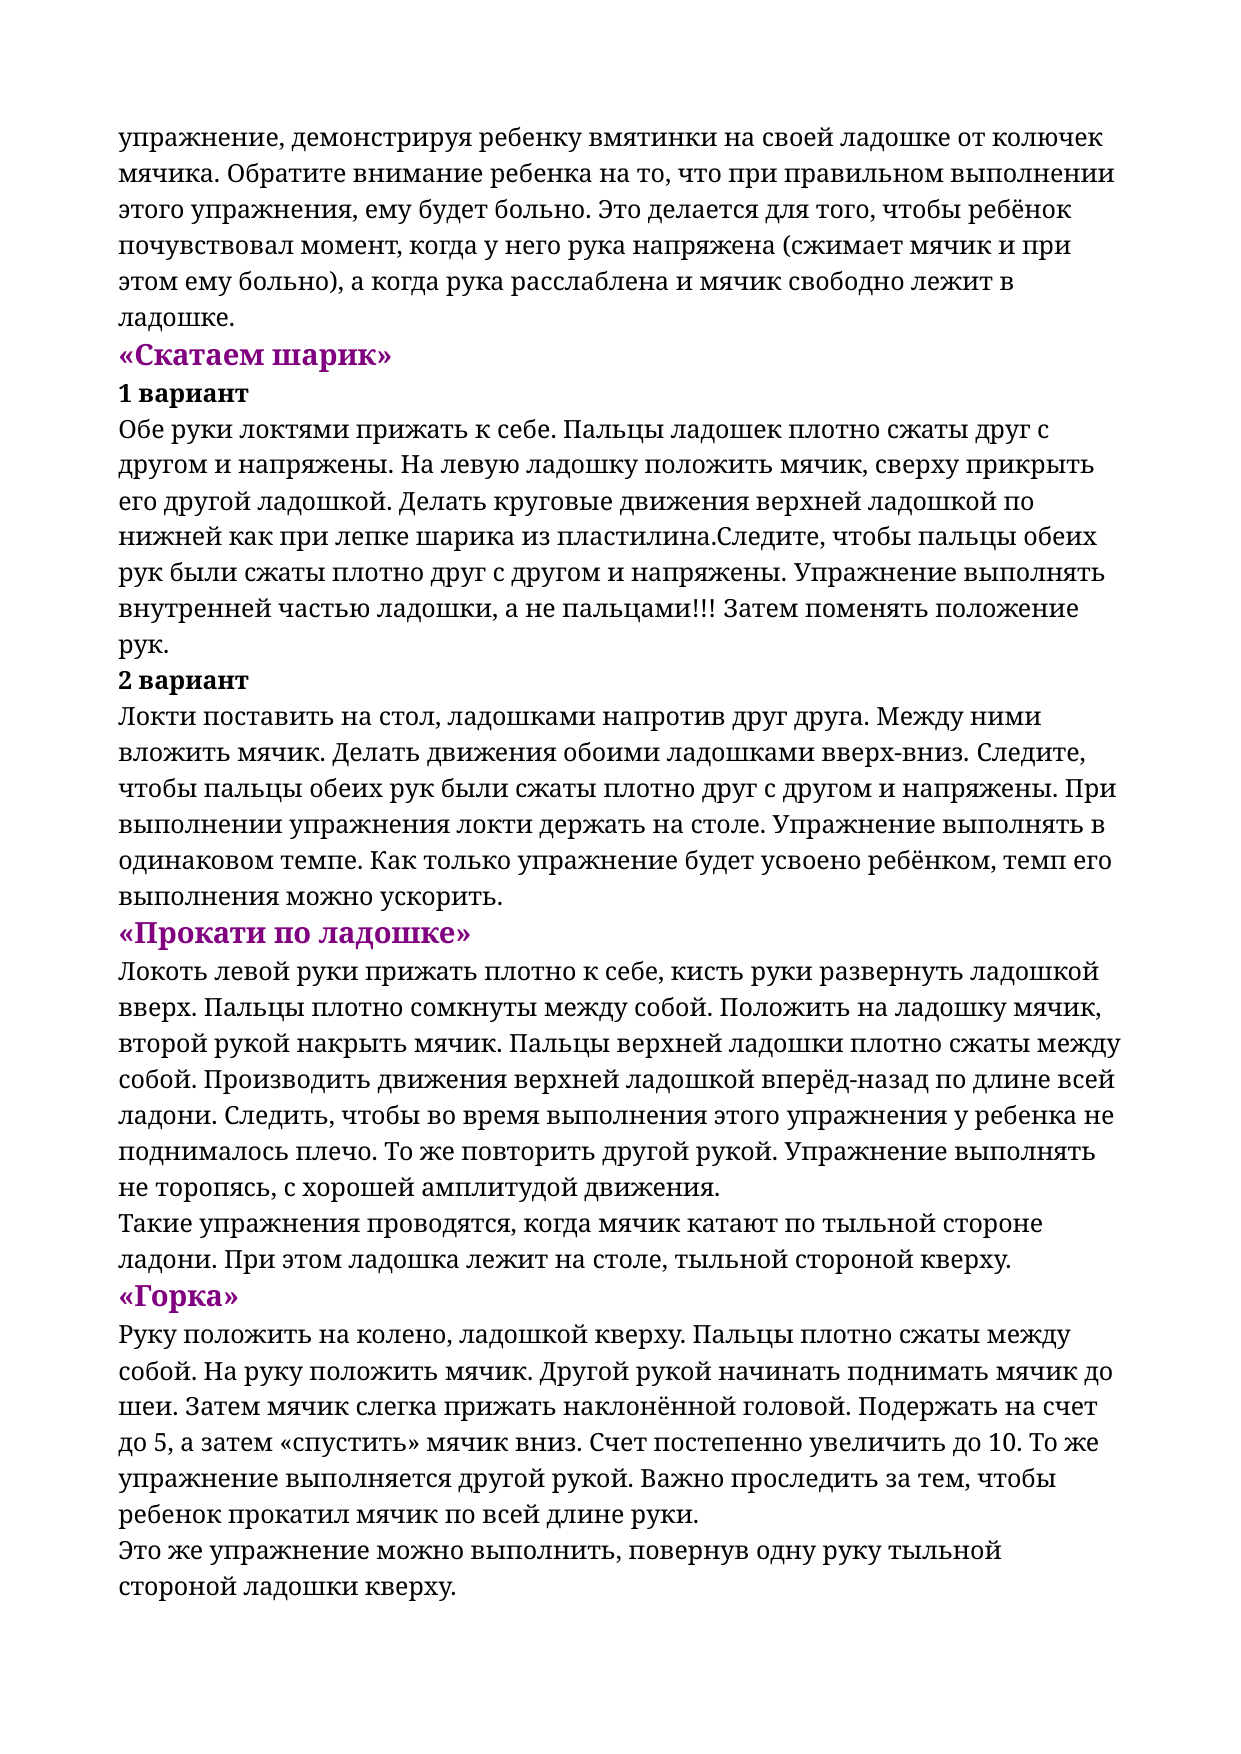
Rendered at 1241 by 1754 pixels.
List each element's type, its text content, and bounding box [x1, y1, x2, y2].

subtitle «Горка» [118, 1276, 1122, 1315]
subtitle «Скатаем шарик» [118, 334, 1122, 373]
text упражнение, демонстрируя ребенку вмятинки на своей ладошке от колючек мячика. Обратите внимание ребенка на то, что при правильном выполнении этого упражнения, ему будет больно. Это делается для того, чтобы ребёнок почувствовал момент, когда у него рука напряжена (сжимает мячик и при этом ему больно), а когда рука расслаблена и мячик свободно лежит в ладошке. [118, 118, 1122, 334]
subtitle «Прокати по ладошке» [118, 912, 1122, 952]
text Локоть левой руки прижать плотно к себе, кисть руки развернуть ладошкой вверх. Пальцы плотно сомкнуты между собой. Положить на ладошку мячик, второй рукой накрыть мячик. Пальцы верхней ладошки плотно сжаты между собой. Производить движения верхней ладошкой вперёд-назад по длине всей ладони. Следить, чтобы во время выполнения этого упражнения у ребенка не поднималось плечо. То же повторить другой рукой. Упражнение выполнять не торопясь, с хорошей амплитудой движения. Такие упражнения проводятся, когда мячик катают по тыльной стороне ладони. При этом ладошка лежит на столе, тыльной стороной кверху. [118, 952, 1122, 1276]
text Руку положить на колено, ладошкой кверху. Пальцы плотно сжаты между собой. На руку положить мячик. Другой рукой начинать поднимать мячик до шеи. Затем мячик слегка прижать наклонённой головой. Подержать на счет до 5, а затем «спустить» мячик вниз. Счет постепенно увеличить до 10. То же упражнение выполняется другой рукой. Важно проследить за тем, чтобы ребенок прокатил мячик по всей длине руки. Это же упражнение можно выполнить, повернув одну руку тыльной стороной ладошки кверху. [118, 1315, 1122, 1603]
text 1 вариант Обе руки локтями прижать к себе. Пальцы ладошек плотно сжаты друг с другом и напряжены. На левую ладошку положить мячик, сверху прикрыть его другой ладошкой. Делать круговые движения верхней ладошкой по нижней как при лепке шарика из пластилина.Следите, чтобы пальцы обеих рук были сжаты плотно друг с другом и напряжены. Упражнение выполнять внутренней частью ладошки, а не пальцами!!! Затем поменять положение рук. 2 вариант Локти поставить на стол, ладошками напротив друг друга. Между ними вложить мячик. Делать движения обоими ладошками вверх-вниз. Следите, чтобы пальцы обеих рук были сжаты плотно друг с другом и напряжены. При выполнении упражнения локти держать на столе. Упражнение выполнять в одинаковом темпе. Как только упражнение будет усвоено ребёнком, темп его выполнения можно ускорить. [118, 373, 1122, 912]
